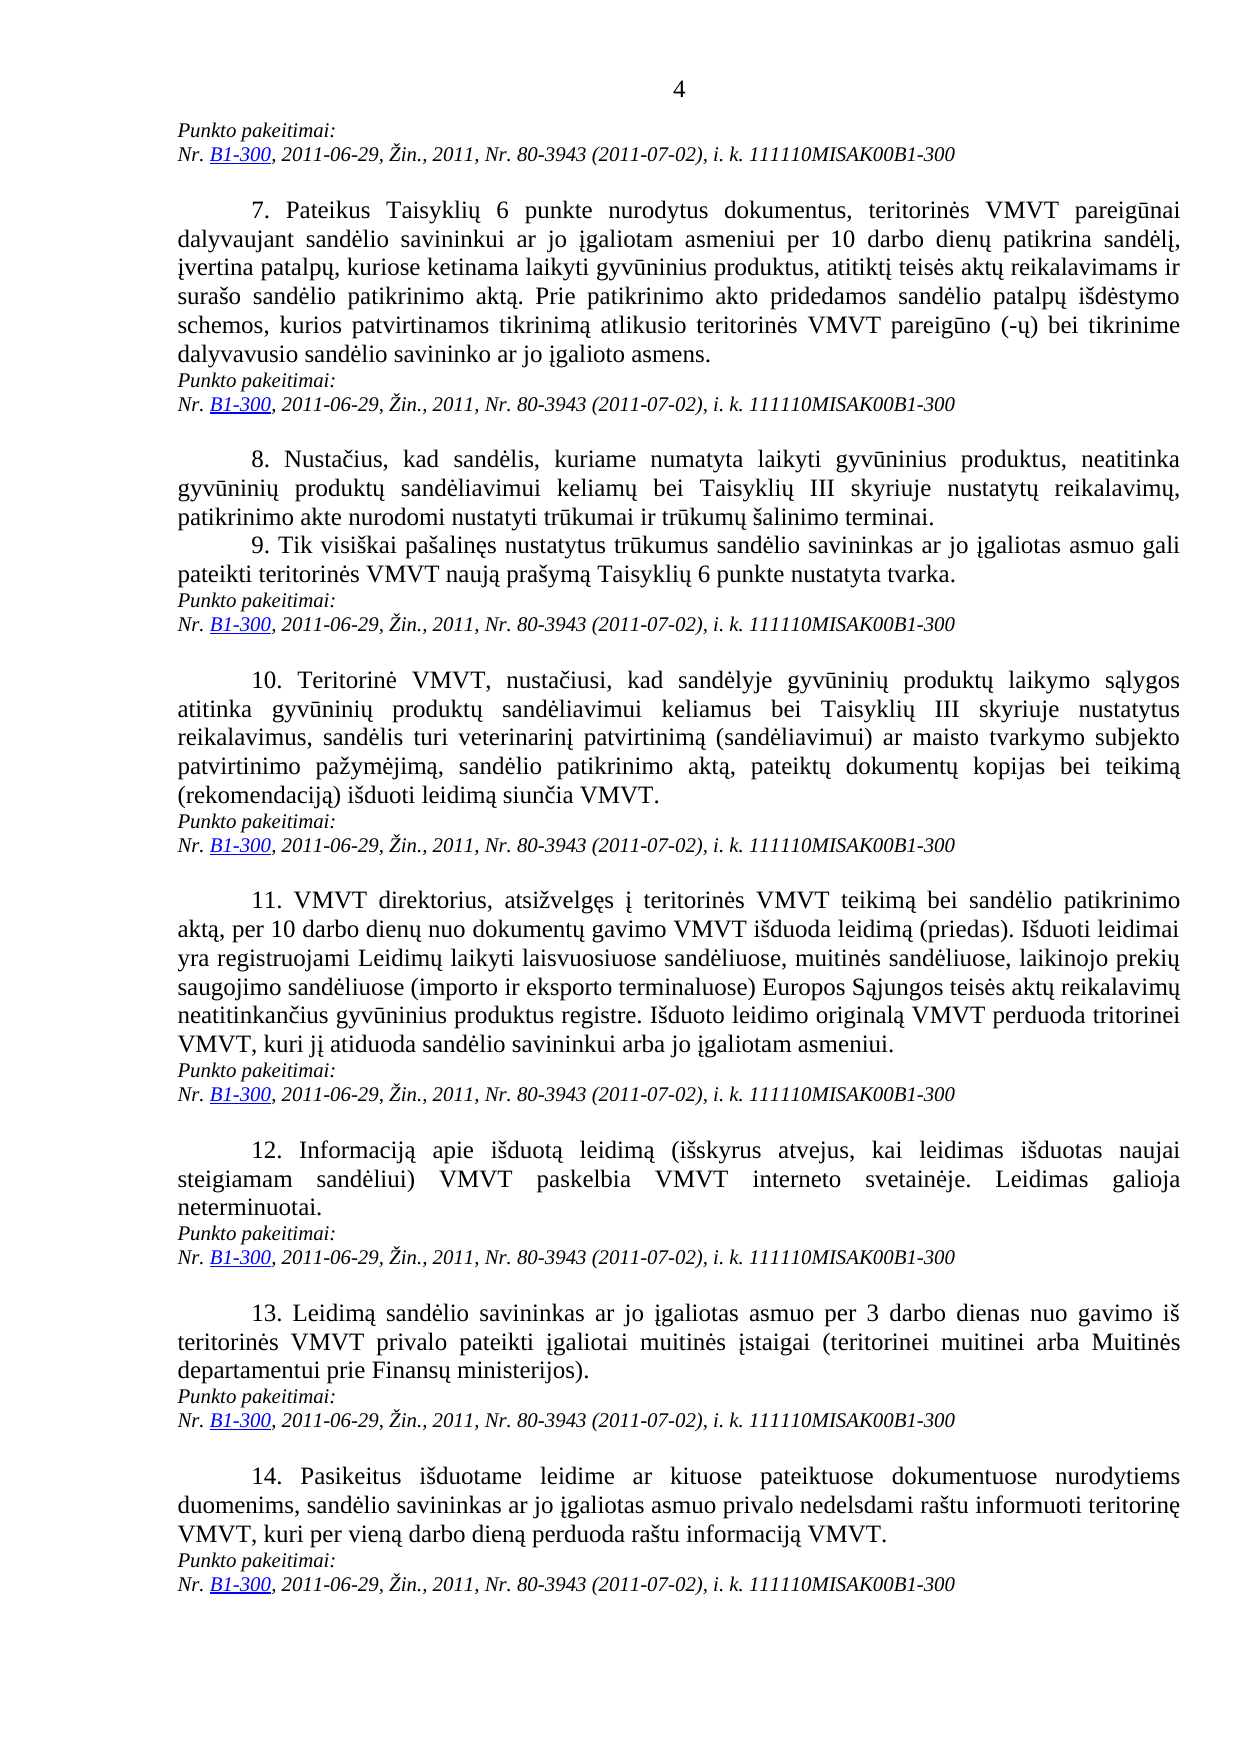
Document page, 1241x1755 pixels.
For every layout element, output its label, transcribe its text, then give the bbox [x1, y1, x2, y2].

text Punkto pakeitimai: [177, 367, 1181, 392]
text Punkto pakeitimai: [177, 1221, 1181, 1245]
text Nr. B1-300, 2011-06-29, Žin., 2011, Nr. 80-3943 (2011-07-02), i. k. 111110MISAK00B1-300 [177, 1572, 1181, 1596]
text 13. Leidimą sandėlio savininkas ar jo įgaliotas asmuo per 3 darbo dienas nuo gavimo iš teritorinės VMVT privalo pateikti įgaliotai muitinės įstaigai (teritorinei muitinei arba Muitinės departamentui prie Finansų ministerijos). [177, 1298, 1181, 1384]
text Nr. B1-300, 2011-06-29, Žin., 2011, Nr. 80-3943 (2011-07-02), i. k. 111110MISAK00B1-300 [177, 1408, 1181, 1432]
text 7. Pateikus Taisyklių 6 punkte nurodytus dokumentus, teritorinės VMVT pareigūnai dalyvaujant sandėlio savininkui ar jo įgaliotam asmeniui per 10 darbo dienų patikrina sandėlį, įvertina patalpų, kuriose ketinama laikyti gyvūninius produktus, atitiktį teisės aktų reikalavimams ir surašo sandėlio patikrinimo aktą. Prie patikrinimo akto pridedamos sandėlio patalpų išdėstymo schemos, kurios patvirtinamos tikrinimą atlikusio teritorinės VMVT pareigūno (-ų) bei tikrinime dalyvavusio sandėlio savininko ar jo įgalioto asmens. [177, 195, 1181, 367]
text Punkto pakeitimai: [177, 1384, 1181, 1408]
text 9. Tik visiškai pašalinęs nustatytus trūkumus sandėlio savininkas ar jo įgaliotas asmuo gali pateikti teritorinės VMVT naują prašymą Taisyklių 6 punkte nustatyta tvarka. [177, 531, 1181, 588]
text 14. Pasikeitus išduotame leidime ar kituose pateiktuose dokumentuose nurodytiems duomenims, sandėlio savininkas ar jo įgaliotas asmuo privalo nedelsdami raštu informuoti teritorinę VMVT, kuri per vieną darbo dieną perduoda raštu informaciją VMVT. [177, 1461, 1181, 1547]
text Punkto pakeitimai: [177, 118, 1181, 142]
text Nr. B1-300, 2011-06-29, Žin., 2011, Nr. 80-3943 (2011-07-02), i. k. 111110MISAK00B1-300 [177, 1245, 1181, 1269]
text Punkto pakeitimai: [177, 1058, 1181, 1082]
text 8. Nustačius, kad sandėlis, kuriame numatyta laikyti gyvūninius produktus, neatitinka gyvūninių produktų sandėliavimui keliamų bei Taisyklių III skyriuje nustatytų reikalavimų, patikrinimo akte nurodomi nustatyti trūkumai ir trūkumų šalinimo terminai. [177, 444, 1181, 531]
text Punkto pakeitimai: [177, 1547, 1181, 1572]
text Punkto pakeitimai: [177, 588, 1181, 612]
text 11. VMVT direktorius, atsižvelgęs į teritorinės VMVT teikimą bei sandėlio patikrinimo aktą, per 10 darbo dienų nuo dokumentų gavimo VMVT išduoda leidimą (priedas). Išduoti leidimai yra registruojami Leidimų laikyti laisvuosiuose sandėliuose, muitinės sandėliuose, laikinojo prekių saugojimo sandėliuose (importo ir eksporto terminaluose) Europos Sąjungos teisės aktų reikalavimų neatitinkančius gyvūninius produktus registre. Išduoto leidimo originalą VMVT perduoda tritorinei VMVT, kuri jį atiduoda sandėlio savininkui arba jo įgaliotam asmeniui. [177, 886, 1181, 1058]
text Nr. B1-300, 2011-06-29, Žin., 2011, Nr. 80-3943 (2011-07-02), i. k. 111110MISAK00B1-300 [177, 833, 1181, 857]
text 10. Teritorinė VMVT, nustačiusi, kad sandėlyje gyvūninių produktų laikymo sąlygos atitinka gyvūninių produktų sandėliavimui keliamus bei Taisyklių III skyriuje nustatytus reikalavimus, sandėlis turi veterinarinį patvirtinimą (sandėliavimui) ar maisto tvarkymo subjekto patvirtinimo pažymėjimą, sandėlio patikrinimo aktą, pateiktų dokumentų kopijas bei teikimą (rekomendaciją) išduoti leidimą siunčia VMVT. [177, 665, 1181, 809]
text Nr. B1-300, 2011-06-29, Žin., 2011, Nr. 80-3943 (2011-07-02), i. k. 111110MISAK00B1-300 [177, 612, 1181, 636]
text Nr. B1-300, 2011-06-29, Žin., 2011, Nr. 80-3943 (2011-07-02), i. k. 111110MISAK00B1-300 [177, 142, 1181, 166]
text Nr. B1-300, 2011-06-29, Žin., 2011, Nr. 80-3943 (2011-07-02), i. k. 111110MISAK00B1-300 [177, 1082, 1181, 1106]
text Nr. B1-300, 2011-06-29, Žin., 2011, Nr. 80-3943 (2011-07-02), i. k. 111110MISAK00B1-300 [177, 392, 1181, 416]
text Punkto pakeitimai: [177, 809, 1181, 833]
text 12. Informaciją apie išduotą leidimą (išskyrus atvejus, kai leidimas išduotas naujai steigiamam sandėliui) VMVT paskelbia VMVT interneto svetainėje. Leidimas galioja neterminuotai. [177, 1135, 1181, 1221]
